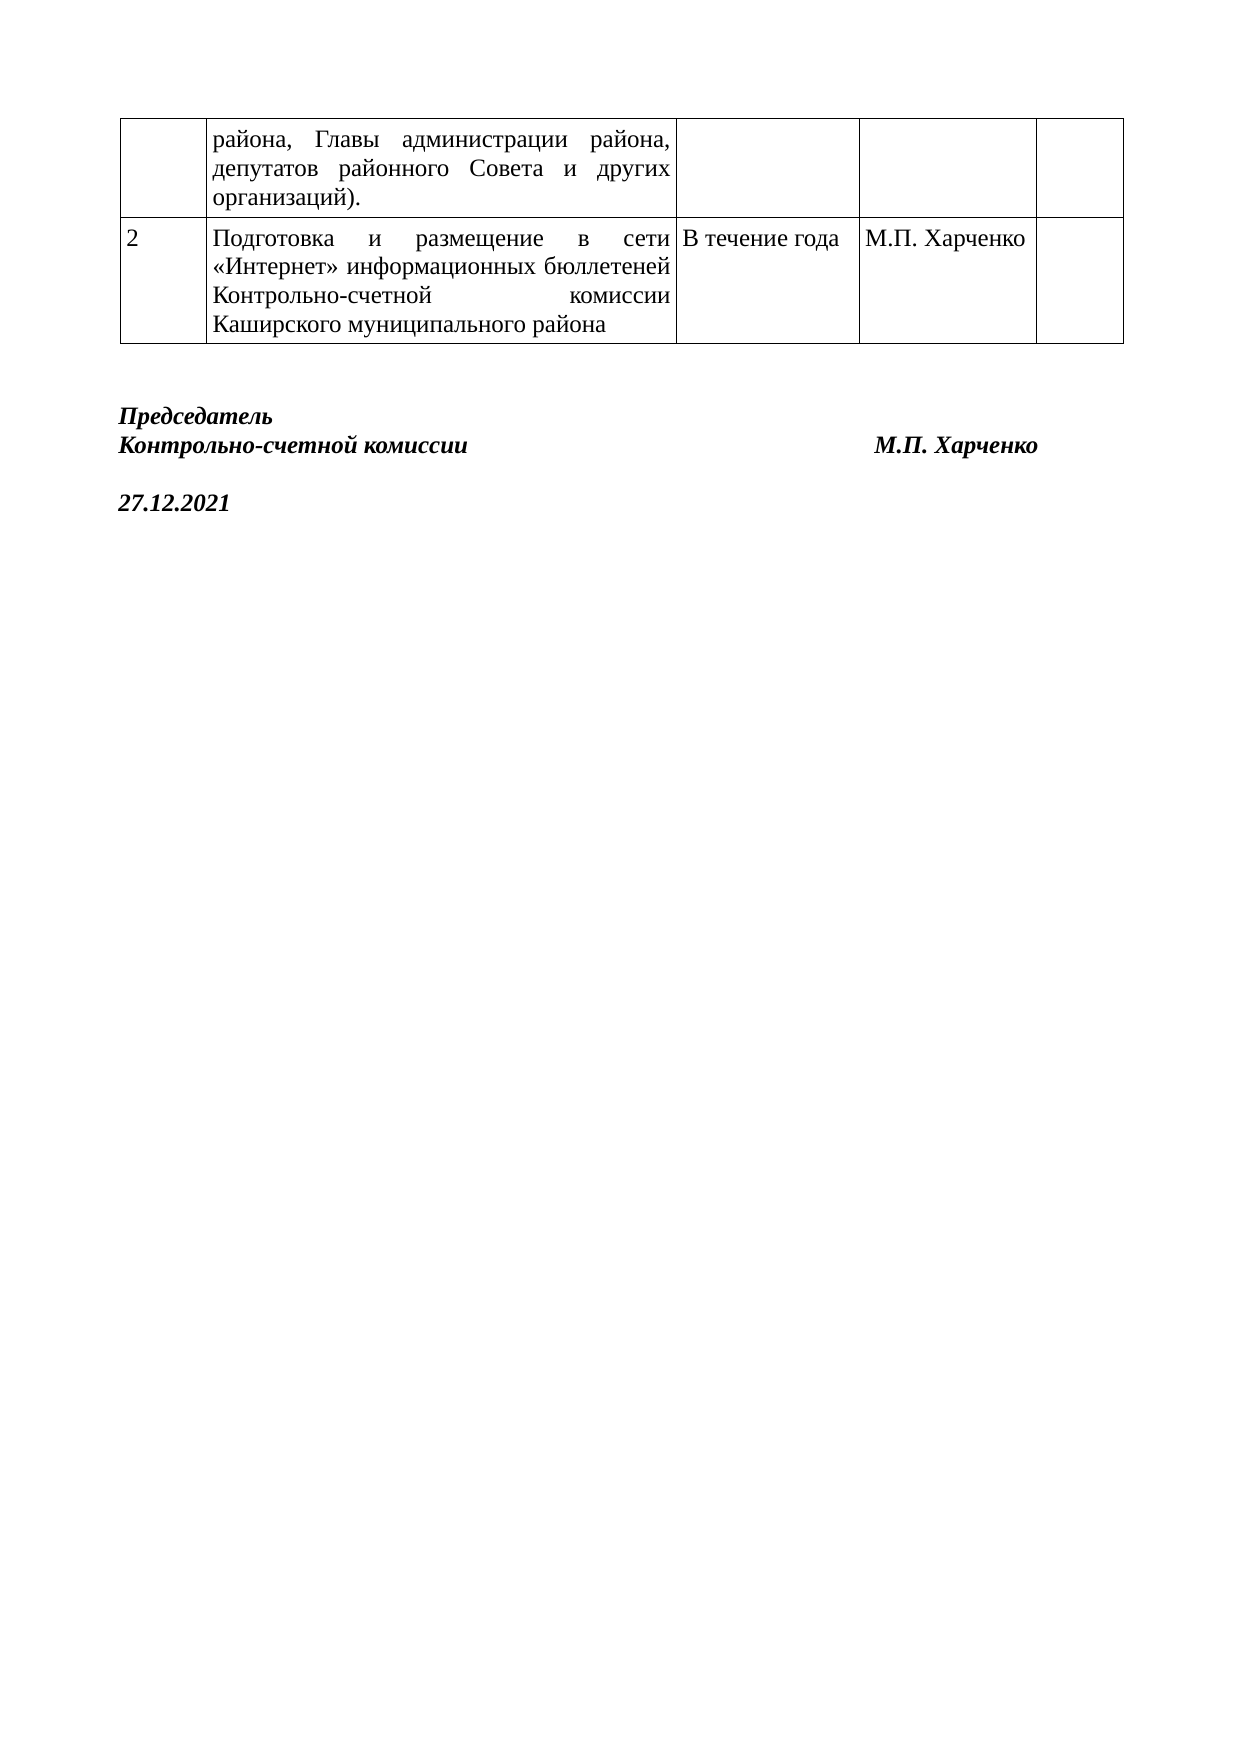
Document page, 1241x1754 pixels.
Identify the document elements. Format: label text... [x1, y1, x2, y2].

table_cell [1037, 119, 1123, 216]
text 27.12.2021 [118, 488, 1122, 516]
table_cell М.П. Харченко [860, 218, 1036, 343]
text Контрольно-счетной комиссии М.П. Харченко [118, 430, 1122, 459]
table_cell [677, 119, 859, 216]
table_cell В течение года [677, 218, 859, 343]
table_cell [1037, 218, 1123, 343]
text Председатель [118, 401, 1122, 430]
table_cell 2 [121, 218, 206, 343]
table_cell района, Главы администрации района, депутатов районного Совета и других организаций). [207, 119, 676, 216]
table_cell [121, 119, 206, 216]
table_cell [860, 119, 1036, 216]
table_cell Подготовка и размещение в сети «Интернет» информационных бюллетеней Контрольно-счетной комиссии Каширского муниципального района [207, 218, 676, 343]
